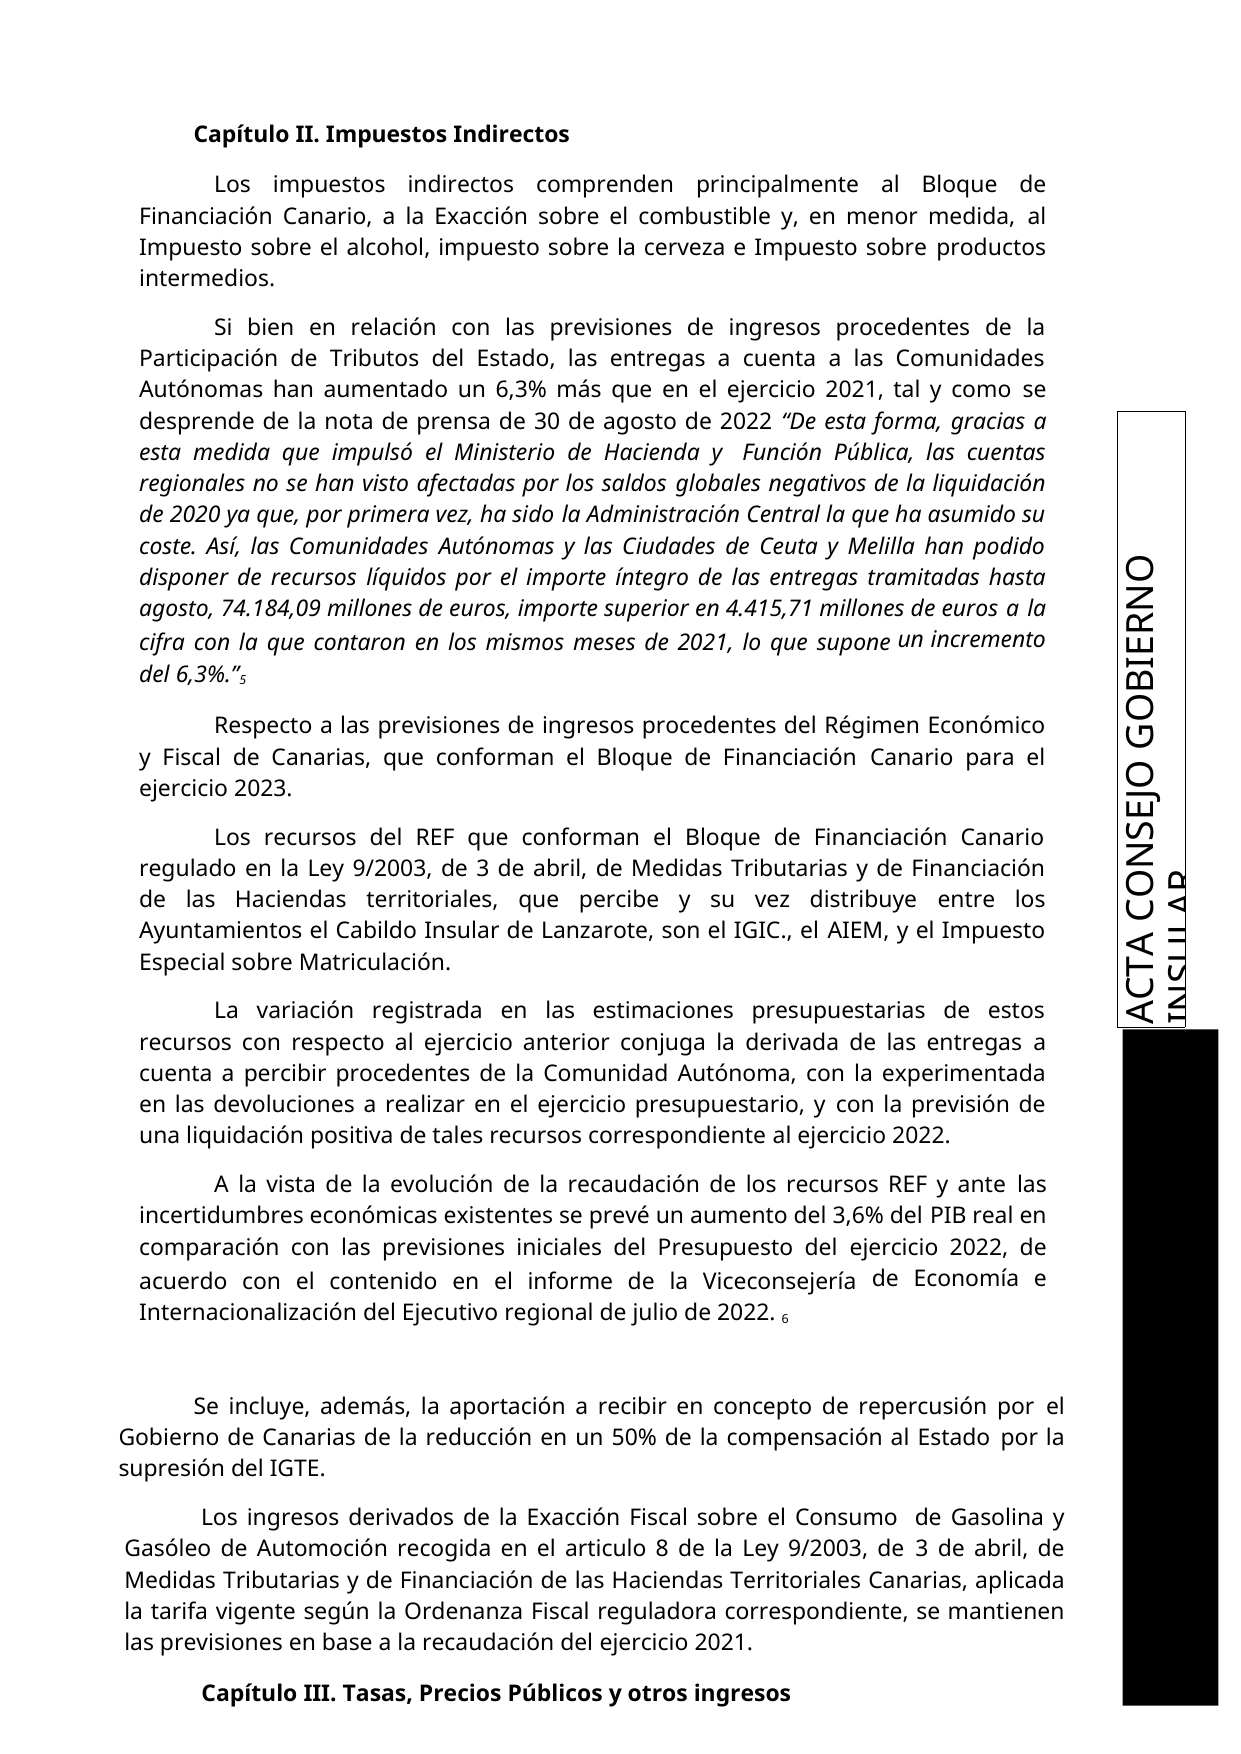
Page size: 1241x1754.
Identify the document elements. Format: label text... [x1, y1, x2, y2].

text La variación registrada en las estimaciones presupuestarias de estos recursos con respecto al ejercicio anterior conjuga la derivada de las entregas a cuenta a percibir procedentes de la Comunidad Autónoma, con la experimentada en las devoluciones a realizar en el ejercicio presupuestario, y con la previsión de una liquidación positiva de tales recursos correspondiente al ejercicio 2022. [139, 994, 1046, 1150]
text Los ingresos derivados de la Exacción Fiscal sobre el Consumo de Gasolina y Gasóleo de Automoción recogida en el articulo 8 de la Ley 9/2003, de 3 de abril, de Medidas Tributarias y de Financiación de las Haciendas Territoriales Canarias, aplicada la tarifa vigente según la Ordenanza Fiscal reguladora correspondiente, se mantienen las previsiones en base a la recaudación del ejercicio 2021. [124, 1501, 1064, 1657]
text Respecto a las previsiones de ingresos procedentes del Régimen Económico y Fiscal de Canarias, que conforman el Bloque de Financiación Canario para el ejercicio 2023. [139, 709, 1045, 803]
text Los recursos del REF que conforman el Bloque de Financiación Canario regulado en la Ley 9/2003, de 3 de abril, de Medidas Tributarias y de Financiación de las Haciendas territoriales, que percibe y su vez distribuye entre los Ayuntamientos el Cabildo Insular de Lanzarote, son el IGIC., el AIEM, y el Impuesto Especial sobre Matriculación. [139, 821, 1045, 977]
text ACTA CONSEJO GOBIERNO INSULAR [1118, 414, 1183, 1027]
subtitle Capítulo III. Tasas, Precios Públicos y otros ingresos [201, 1676, 1082, 1708]
text A la vista de la evolución de la recaudación de los recursos REF y ante las incertidumbres económicas existentes se prevé un aumento del 3,6% del PIB real en comparación con las previsiones iniciales del Presupuesto del ejercicio 2022, de acuerdo con el contenido en el informe de la Viceconsejería de Economía e Internacionalización del Ejecutivo regional de julio de 2022. 6 [139, 1168, 1047, 1330]
text Se incluye, además, la aportación a recibir en concepto de repercusión por el Gobierno de Canarias de la reducción en un 50% de la compensación al Estado por la supresión del IGTE. [118, 1390, 1065, 1484]
subtitle Capítulo II. Impuestos Indirectos [193, 118, 1082, 149]
text Los impuestos indirectos comprenden principalmente al Bloque de Financiación Canario, a la Exacción sobre el combustible y, en menor medida, al Impuesto sobre el alcohol, impuesto sobre la cerveza e Impuesto sobre productos intermedios. [139, 168, 1046, 293]
text Si bien en relación con las previsiones de ingresos procedentes de la Participación de Tributos del Estado, las entregas a cuenta a las Comunidades Autónomas han aumentado un 6,3% más que en el ejercicio 2021, tal y como se desprende de la nota de prensa de 30 de agosto de 2022 “De esta forma, gracias a esta medida que impulsó el Ministerio de Hacienda y Función Pública, las cuentas regionales no se han visto afectadas por los saldos globales negativos de la liquidación de 2020 ya que, por primera vez, ha sido la Administración Central la que ha asumido su coste. Así, las Comunidades Autónomas y las Ciudades de Ceuta y Melilla han podido disponer de recursos líquidos por el importe íntegro de las entregas tramitadas hasta agosto, 74.184,09 millones de euros, importe superior en 4.415,71 millones de euros a la cifra con la que contaron en los mismos meses de 2021, lo que supone un incremento del 6,3%.”5 [139, 311, 1046, 692]
